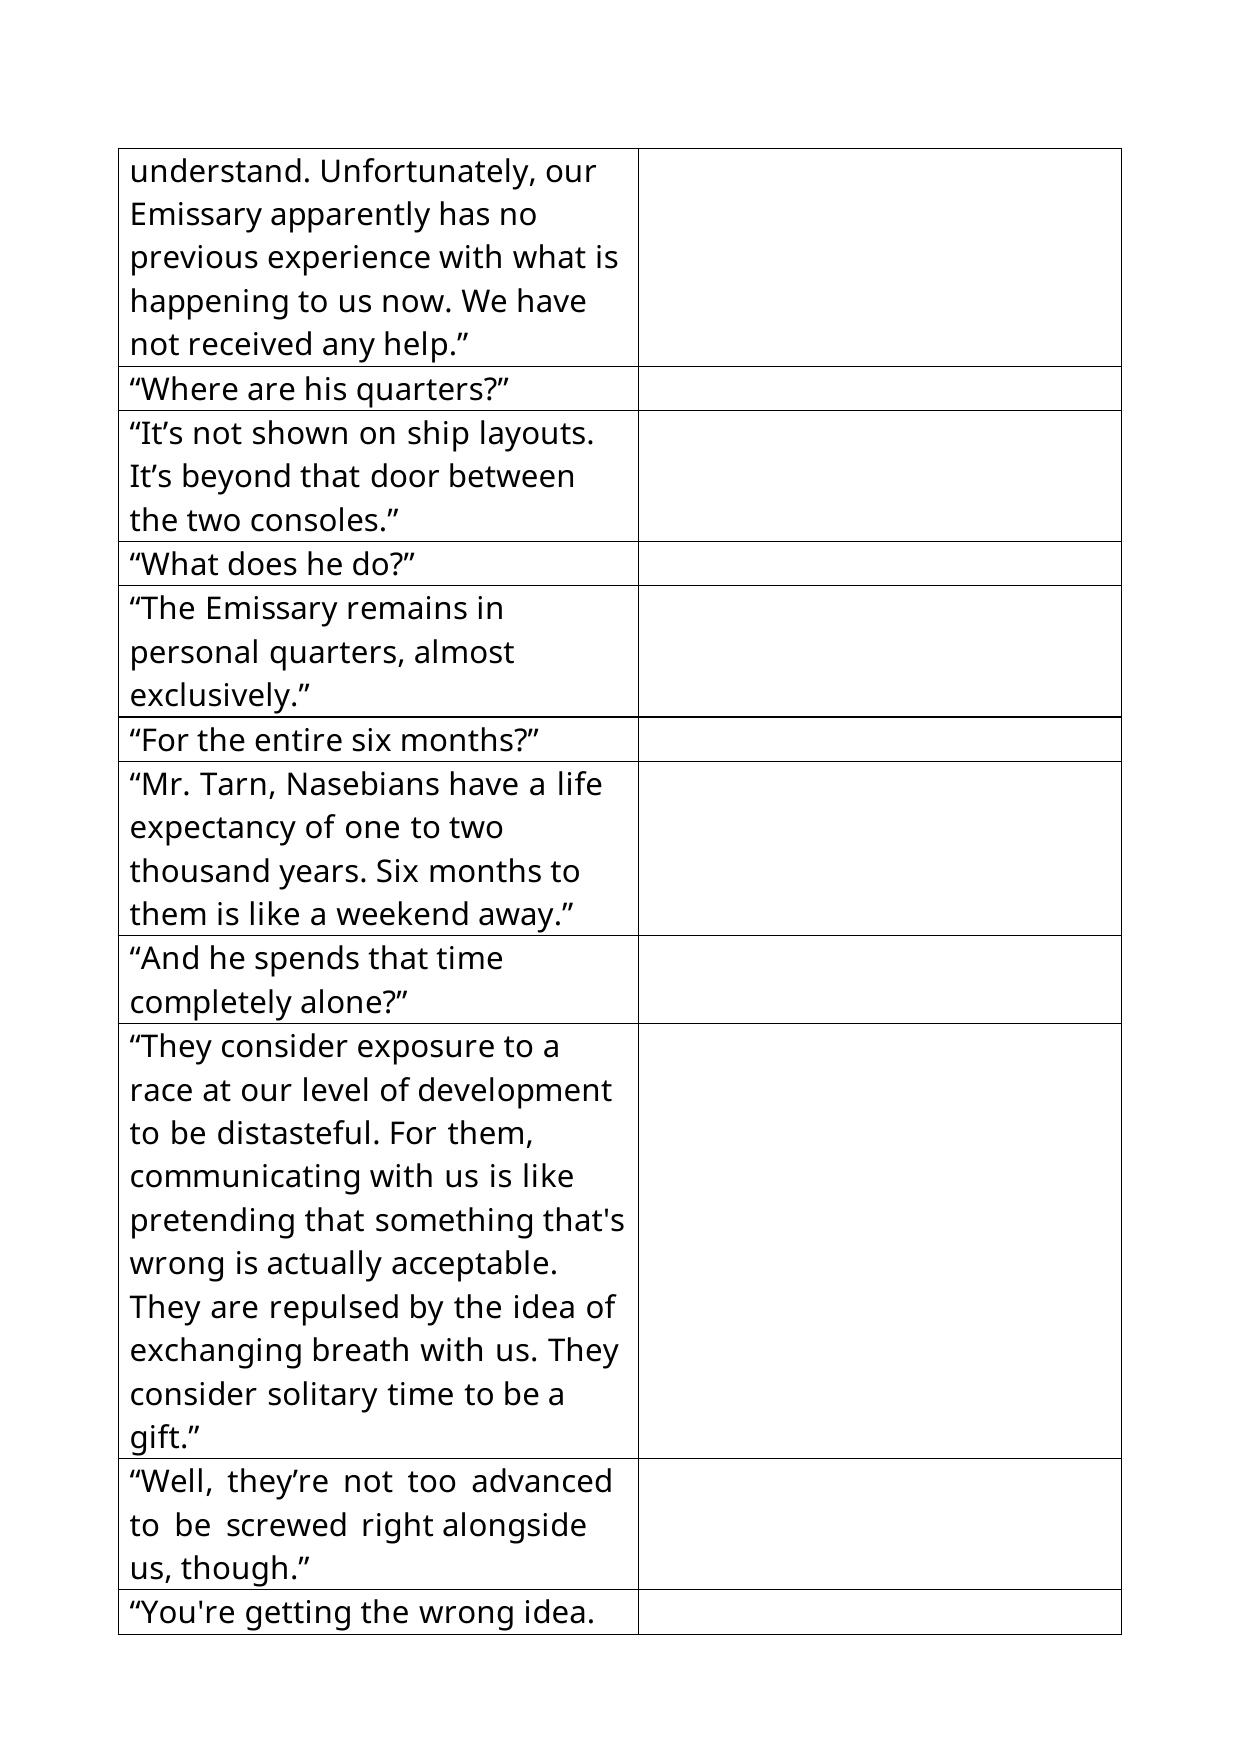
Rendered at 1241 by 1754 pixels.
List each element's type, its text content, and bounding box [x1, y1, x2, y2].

table_cell “Well, they’re not too advanced to be screwed right alongside us, though.” [119, 1459, 638, 1589]
table_cell [639, 149, 1121, 366]
table_cell “And he spends that time completely alone?” [119, 936, 638, 1023]
table_cell [639, 542, 1121, 585]
table_cell [639, 936, 1121, 1023]
table_cell understand. Unfortunately, our Emissary apparently has no previous experience with what is happening to us now. We have not received any help.” [119, 149, 638, 366]
table_cell “The Emissary remains in personal quarters, almost exclusively.” [119, 586, 638, 716]
table_cell [639, 1024, 1121, 1458]
table_cell [639, 367, 1121, 410]
table_cell [639, 718, 1121, 761]
table_cell [639, 762, 1121, 935]
table_cell “What does he do?” [119, 542, 638, 585]
table_cell “For the entire six months?” [119, 718, 638, 761]
table_cell [639, 586, 1121, 716]
table_cell [639, 411, 1121, 541]
table_cell “Where are his quarters?” [119, 367, 638, 410]
table_cell “They consider exposure to a race at our level of development to be distasteful. For them, communicating with us is like pretending that something that's wrong is actually acceptable. They are repulsed by the idea of exchanging breath with us. They consider solitary time to be a gift.” [119, 1024, 638, 1458]
table_cell “You're getting the wrong idea. [119, 1590, 638, 1634]
table_cell [639, 1459, 1121, 1589]
table_cell [639, 1590, 1121, 1634]
table_cell “Mr. Tarn, Nasebians have a life expectancy of one to two thousand years. Six months to them is like a weekend away.” [119, 762, 638, 935]
table_cell “It’s not shown on ship layouts. It’s beyond that door between the two consoles.” [119, 411, 638, 541]
